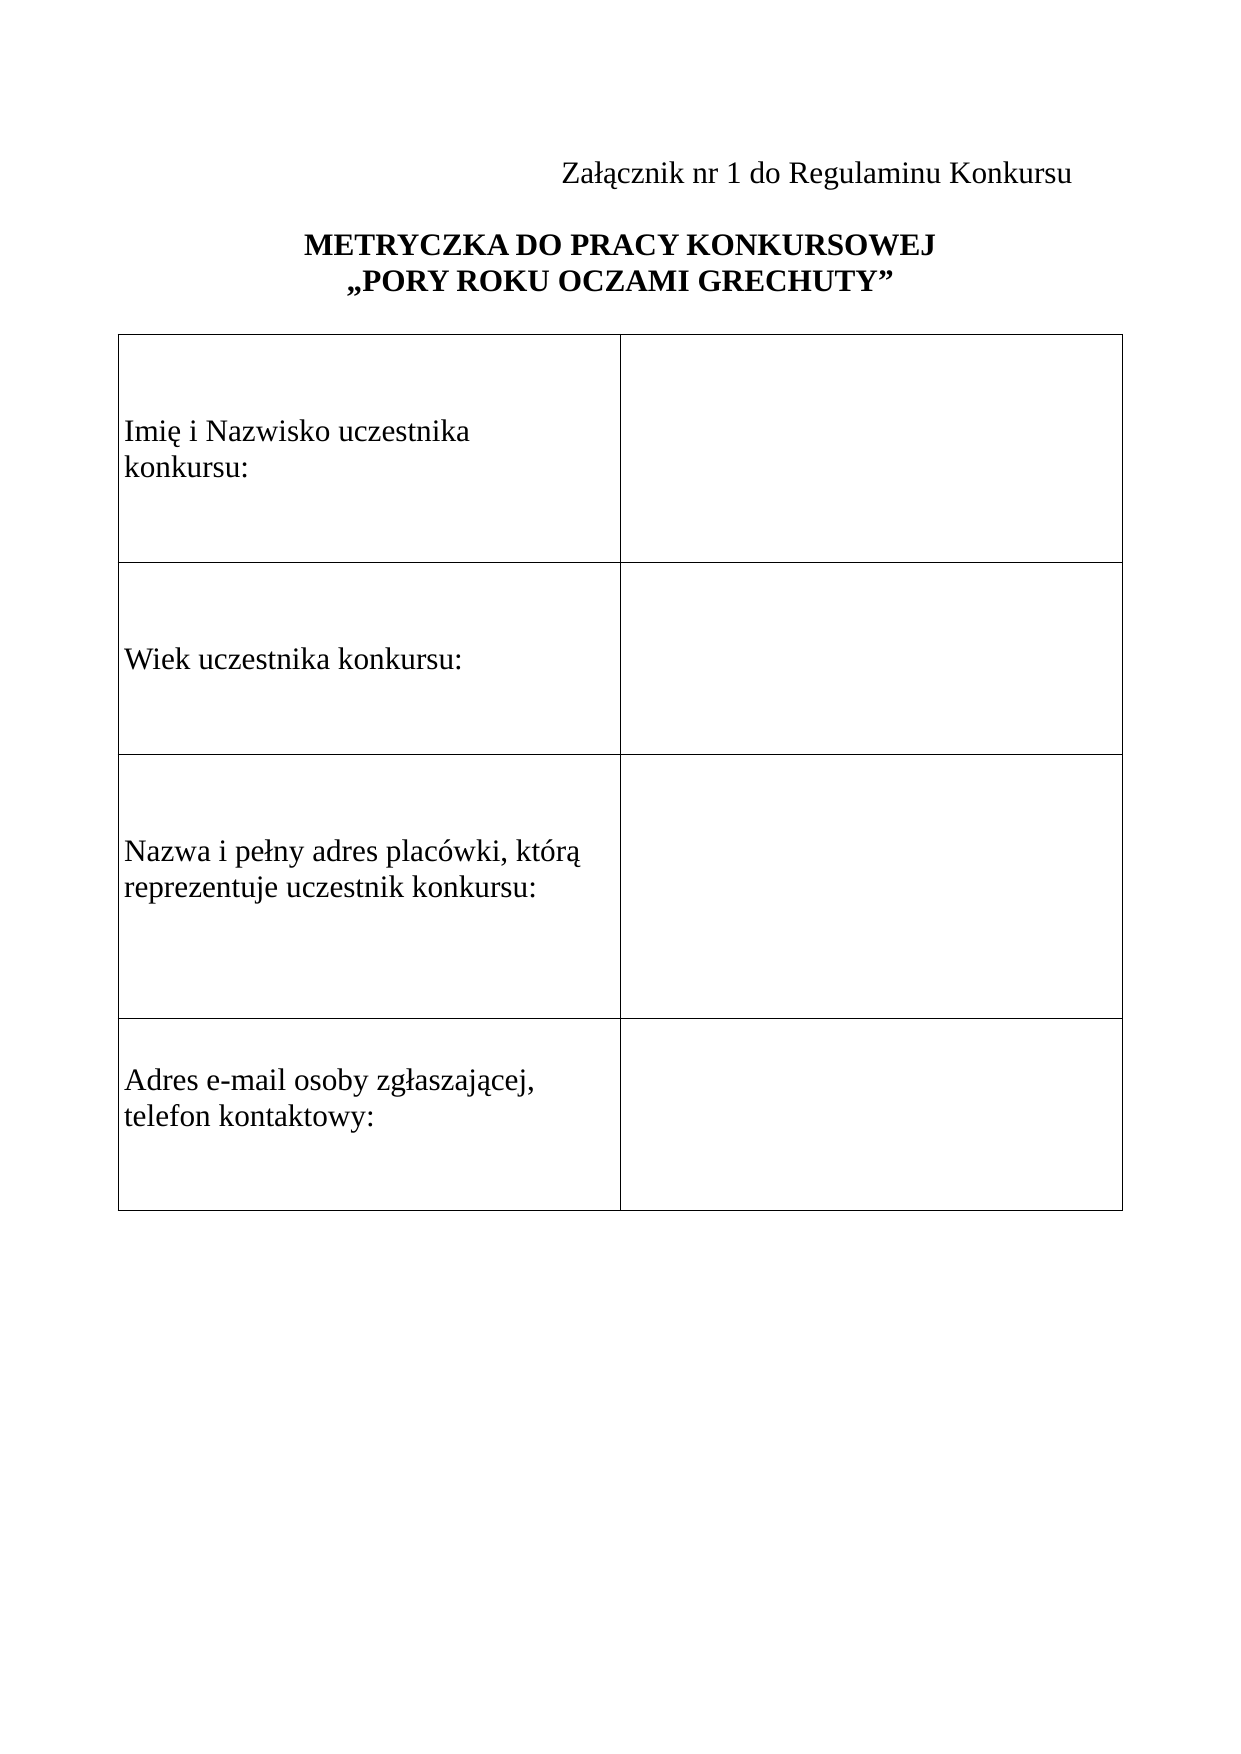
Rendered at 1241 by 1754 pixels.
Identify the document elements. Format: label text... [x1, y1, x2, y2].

table_cell [621, 1019, 1122, 1210]
table_cell Wiek uczestnika konkursu: [119, 563, 620, 754]
table_header [621, 335, 1122, 562]
table_header Imię i Nazwisko uczestnika konkursu: [119, 335, 620, 562]
table_cell Adres e-mail osoby zgłaszającej, telefon kontaktowy: [119, 1019, 620, 1210]
text Załącznik nr 1 do Regulaminu Konkursu [118, 154, 1122, 190]
text „PORY ROKU OCZAMI GRECHUTY” [118, 262, 1122, 298]
text METRYCZKA DO PRACY KONKURSOWEJ [118, 226, 1122, 262]
table_cell [621, 755, 1122, 1018]
table_cell [621, 563, 1122, 754]
table_cell Nazwa i pełny adres placówki, którą reprezentuje uczestnik konkursu: [119, 755, 620, 1018]
